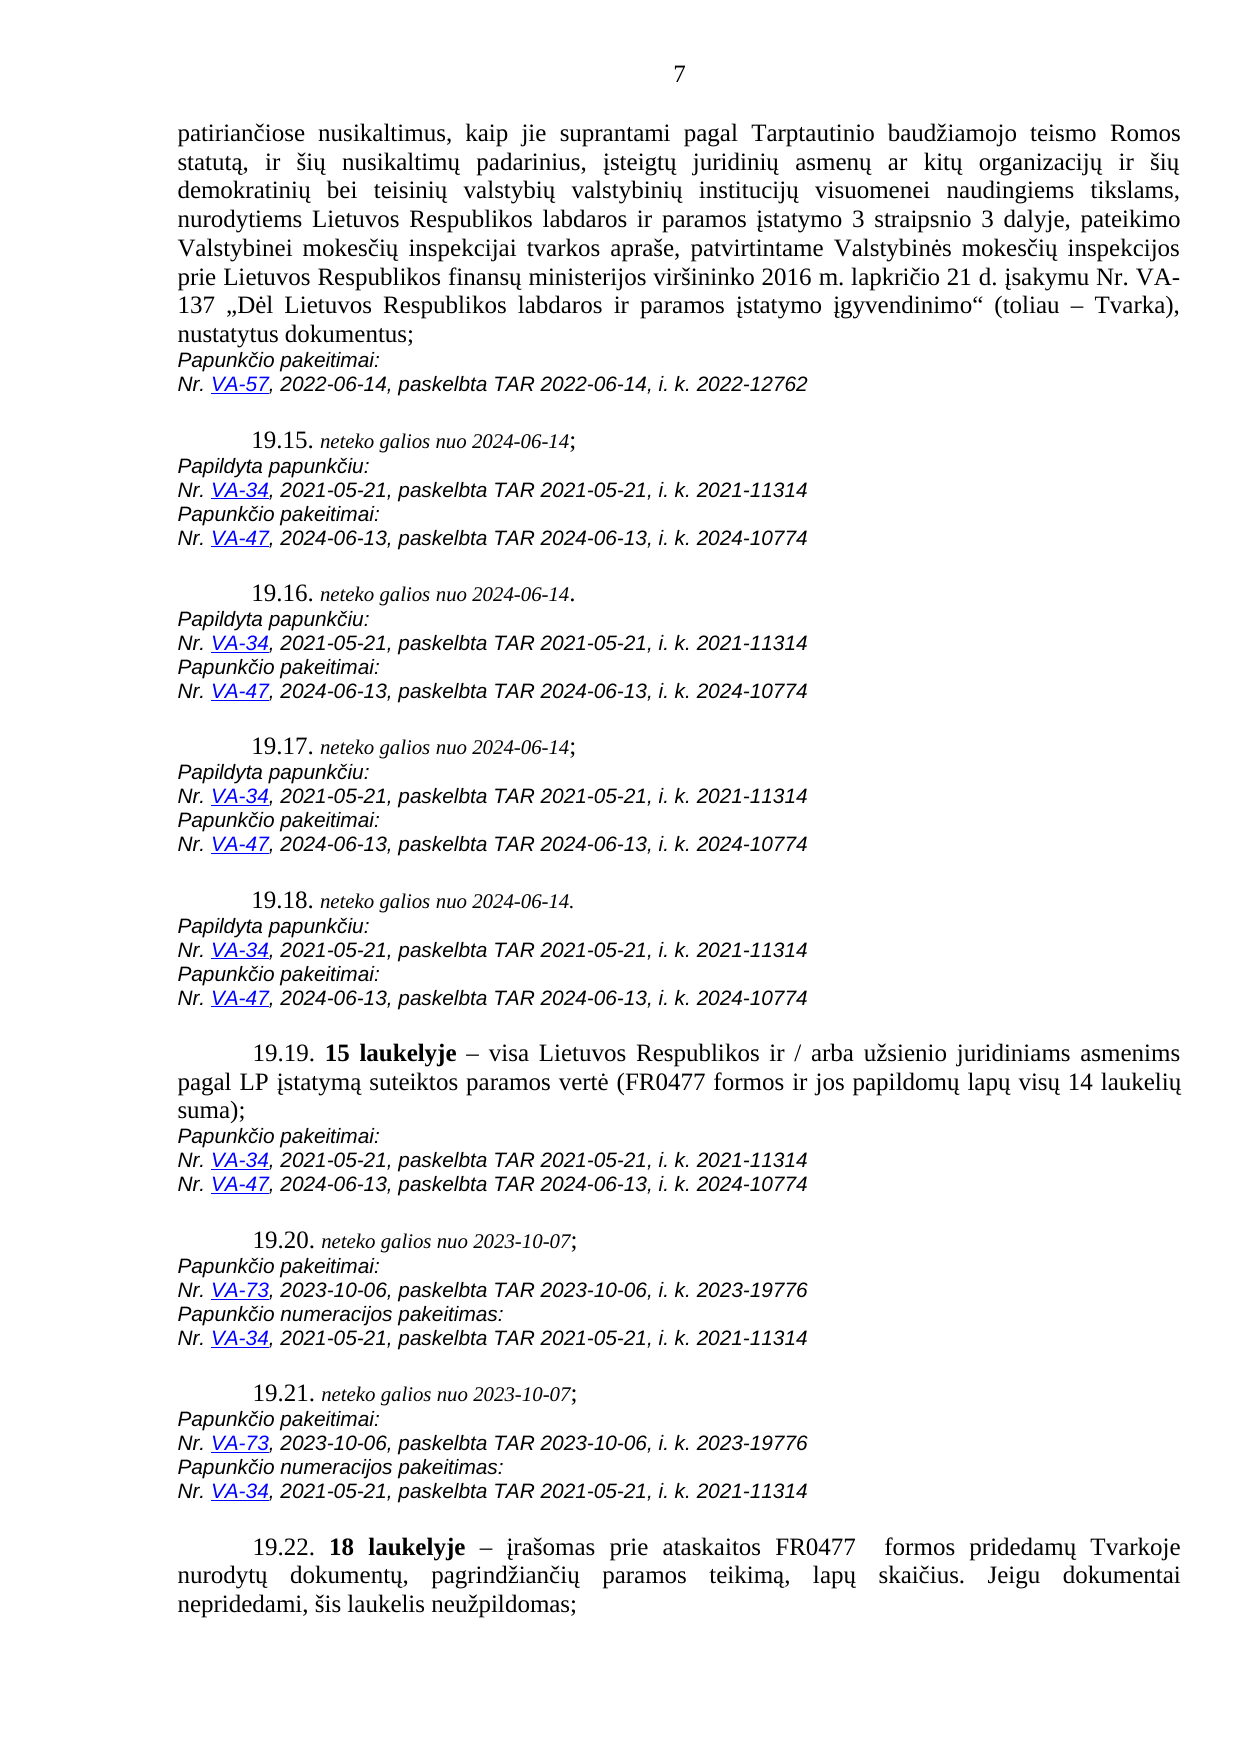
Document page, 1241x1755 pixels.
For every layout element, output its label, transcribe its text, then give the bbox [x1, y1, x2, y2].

text 19.18. neteko galios nuo 2024-06-14. [177, 885, 1181, 913]
text Nr. VA-34, 2021-05-21, paskelbta TAR 2021-05-21, i. k. 2021-11314 [177, 477, 1181, 501]
text Nr. VA-47, 2024-06-13, paskelbta TAR 2024-06-13, i. k. 2024-10774 [177, 679, 1181, 703]
text Papunkčio pakeitimai: [177, 655, 1181, 679]
text Nr. VA-34, 2021-05-21, paskelbta TAR 2021-05-21, i. k. 2021-11314 [177, 631, 1181, 655]
text 19.22. 18 laukelyje – įrašomas prie ataskaitos FR0477 formos pridedamų Tvarkoje nurodytų dokumentų, pagrindžiančių paramos teikimą, lapų skaičius. Jeigu dokumentai nepridedami, šis laukelis neužpildomas; [177, 1532, 1181, 1618]
text Nr. VA-34, 2021-05-21, paskelbta TAR 2021-05-21, i. k. 2021-11314 [177, 1148, 1181, 1172]
text Papunkčio pakeitimai: [177, 808, 1181, 832]
text Papunkčio numeracijos pakeitimas: [177, 1455, 1181, 1479]
text Papunkčio pakeitimai: [177, 501, 1181, 525]
text Nr. VA-47, 2024-06-13, paskelbta TAR 2024-06-13, i. k. 2024-10774 [177, 1172, 1181, 1196]
text Nr. VA-34, 2021-05-21, paskelbta TAR 2021-05-21, i. k. 2021-11314 [177, 937, 1181, 961]
text 19.17. neteko galios nuo 2024-06-14; [177, 731, 1181, 760]
text Papildyta papunkčiu: [177, 913, 1181, 937]
text Nr. VA-47, 2024-06-13, paskelbta TAR 2024-06-13, i. k. 2024-10774 [177, 985, 1181, 1009]
text Papunkčio pakeitimai: [177, 1407, 1181, 1431]
text Nr. VA-34, 2021-05-21, paskelbta TAR 2021-05-21, i. k. 2021-11314 [177, 1326, 1181, 1349]
text Papunkčio pakeitimai: [177, 961, 1181, 985]
text Nr. VA-47, 2024-06-13, paskelbta TAR 2024-06-13, i. k. 2024-10774 [177, 525, 1181, 549]
text Papildyta papunkčiu: [177, 607, 1181, 631]
text Papildyta papunkčiu: [177, 760, 1181, 784]
text 19.15. neteko galios nuo 2024-06-14; [177, 425, 1181, 453]
text Nr. VA-47, 2024-06-13, paskelbta TAR 2024-06-13, i. k. 2024-10774 [177, 832, 1181, 856]
text Papildyta papunkčiu: [177, 453, 1181, 477]
text Papunkčio pakeitimai: [177, 1254, 1181, 1278]
text 19.21. neteko galios nuo 2023-10-07; [177, 1378, 1181, 1407]
text patiriančiose nusikaltimus, kaip jie suprantami pagal Tarptautinio baudžiamojo teismo Romos statutą, ir šių nusikaltimų padarinius, įsteigtų juridinių asmenų ar kitų organizacijų ir šių demokratinių bei teisinių valstybių valstybinių institucijų visuomenei naudingiems tikslams, nurodytiems Lietuvos Respublikos labdaros ir paramos įstatymo 3 straipsnio 3 dalyje, pateikimo Valstybinei mokesčių inspekcijai tvarkos apraše, patvirtintame Valstybinės mokesčių inspekcijos prie Lietuvos Respublikos finansų ministerijos viršininko 2016 m. lapkričio 21 d. įsakymu Nr. VA-137 „Dėl Lietuvos Respublikos labdaros ir paramos įstatymo įgyvendinimo“ (toliau – Tvarka), nustatytus dokumentus; [177, 118, 1181, 348]
text Nr. VA-73, 2023-10-06, paskelbta TAR 2023-10-06, i. k. 2023-19776 [177, 1278, 1181, 1302]
text 19.19. 15 laukelyje – visa Lietuvos Respublikos ir / arba užsienio juridiniams asmenims pagal LP įstatymą suteiktos paramos vertė (FR0477 formos ir jos papildomų lapų visų 14 laukelių suma); [177, 1038, 1181, 1124]
text Nr. VA-73, 2023-10-06, paskelbta TAR 2023-10-06, i. k. 2023-19776 [177, 1431, 1181, 1455]
text Nr. VA-34, 2021-05-21, paskelbta TAR 2021-05-21, i. k. 2021-11314 [177, 784, 1181, 808]
text 19.16. neteko galios nuo 2024-06-14. [177, 578, 1181, 607]
text Papunkčio pakeitimai: [177, 1124, 1181, 1148]
text Nr. VA-57, 2022-06-14, paskelbta TAR 2022-06-14, i. k. 2022-12762 [177, 372, 1181, 396]
text Papunkčio numeracijos pakeitimas: [177, 1302, 1181, 1326]
text 19.20. neteko galios nuo 2023-10-07; [177, 1225, 1181, 1254]
text Nr. VA-34, 2021-05-21, paskelbta TAR 2021-05-21, i. k. 2021-11314 [177, 1479, 1181, 1503]
text Papunkčio pakeitimai: [177, 348, 1181, 372]
